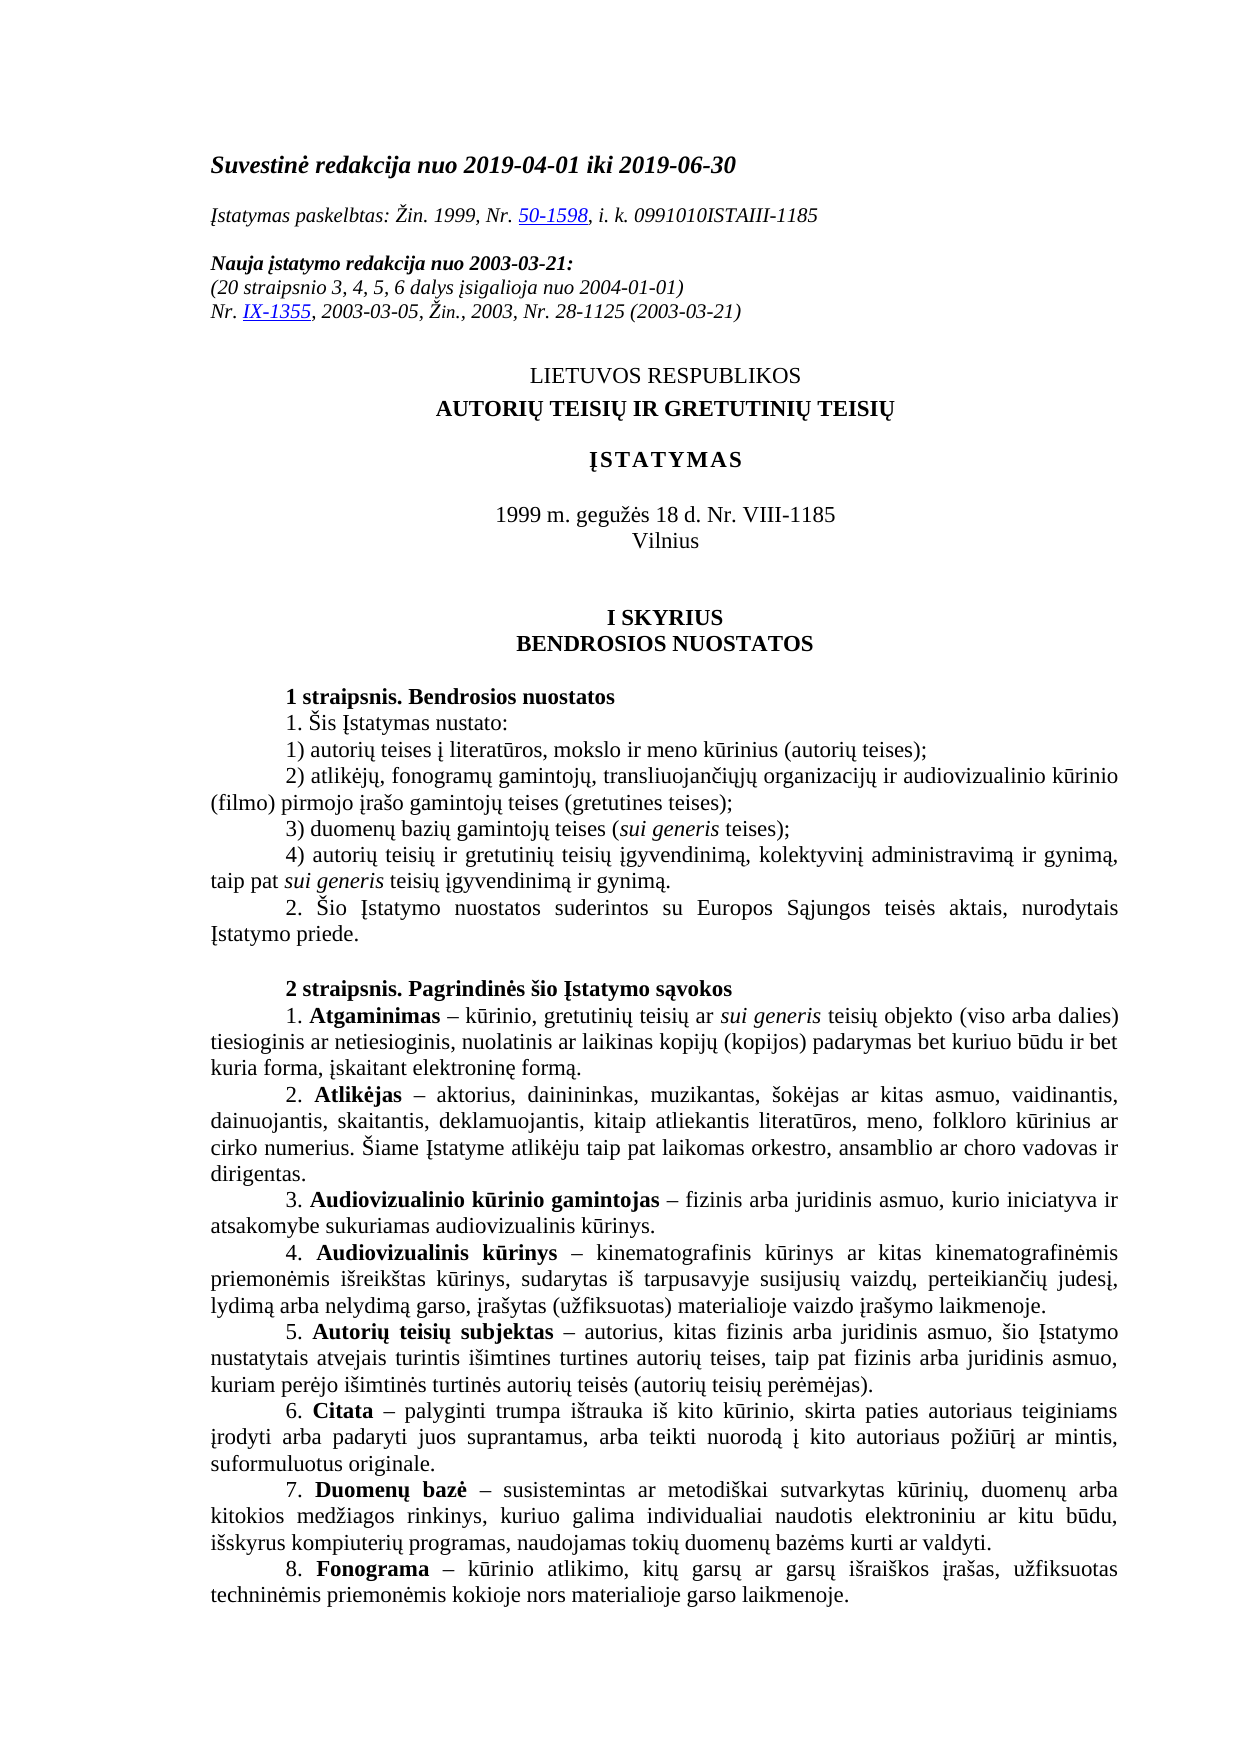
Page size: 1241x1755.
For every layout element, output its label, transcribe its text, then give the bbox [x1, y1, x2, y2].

text 8. Fonograma – kūrinio atlikimo, kitų garsų ar garsų išraiškos įrašas, užfiksuotas techninėmis priemonėmis kokioje nors materialioje garso laikmenoje. [210, 1555, 1119, 1608]
text 4) autorių teisių ir gretutinių teisių įgyvendinimą, kolektyvinį administravimą ir gynimą, taip pat sui generis teisių įgyvendinimą ir gynimą. [210, 841, 1119, 894]
text 7. Duomenų bazė – susistemintas ar metodiškai sutvarkytas kūrinių, duomenų arba kitokios medžiagos rinkinys, kuriuo galima individualiai naudotis elektroniniu ar kitu būdu, išskyrus kompiuterių programas, naudojamas tokių duomenų bazėms kurti ar valdyti. [210, 1476, 1119, 1555]
text 2 straipsnis. Pagrindinės šio Įstatymo sąvokos [210, 975, 1119, 1002]
text 2. Šio Įstatymo nuostatos suderintos su Europos Sąjungos teisės aktais, nurodytais Įstatymo priede. [210, 894, 1119, 947]
text 4. Audiovizualinis kūrinys – kinematografinis kūrinys ar kitas kinematografinėmis priemonėmis išreikštas kūrinys, sudarytas iš tarpusavyje susijusių vaizdų, perteikiančių judesį, lydimą arba nelydimą garso, įrašytas (užfiksuotas) materialioje vaizdo įrašymo laikmenoje. [210, 1239, 1119, 1318]
text Suvestinė redakcija nuo 2019-04-01 iki 2019-06-30 [210, 150, 1120, 179]
text 2) atlikėjų, fonogramų gamintojų, transliuojančiųjų organizacijų ir audiovizualinio kūrinio (filmo) pirmojo įrašo gamintojų teises (gretutines teises); [210, 762, 1119, 815]
text 1. Šis Įstatymas nustato: [210, 709, 1119, 736]
text Nr. IX-1355, 2003-03-05, Žin., 2003, Nr. 28-1125 (2003-03-21) [210, 299, 1120, 323]
text 1 straipsnis. Bendrosios nuostatos [210, 683, 1119, 709]
text I SKYRIUS [210, 604, 1119, 630]
text ĮSTATYMAS [210, 446, 1120, 472]
text 3) duomenų bazių gamintojų teises (sui generis teises); [210, 815, 1119, 841]
text 3. Audiovizualinio kūrinio gamintojas – fizinis arba juridinis asmuo, kurio iniciatyva ir atsakomybe sukuriamas audiovizualinis kūrinys. [210, 1186, 1119, 1239]
text 6. Citata – palyginti trumpa ištrauka iš kito kūrinio, skirta paties autoriaus teiginiams įrodyti arba padaryti juos suprantamus, arba teikti nuorodą į kito autoriaus požiūrį ar mintis, suformuluotus originale. [210, 1397, 1119, 1476]
text 1999 m. gegužės 18 d. Nr. VIII-1185 Vilnius [210, 501, 1120, 554]
text Nauja įstatymo redakcija nuo 2003-03-21: [210, 251, 1120, 275]
text (20 straipsnio 3, 4, 5, 6 dalys įsigalioja nuo 2004-01-01) [210, 275, 1119, 299]
text 1) autorių teises į literatūros, mokslo ir meno kūrinius (autorių teises); [210, 736, 1119, 762]
text 1. Atgaminimas – kūrinio, gretutinių teisių ar sui generis teisių objekto (viso arba dalies) tiesioginis ar netiesioginis, nuolatinis ar laikinas kopijų (kopijos) padarymas bet kuriuo būdu ir bet kuria forma, įskaitant elektroninę formą. [210, 1002, 1119, 1081]
text LIETUVOS RESPUBLIKOS [210, 362, 1120, 388]
text BENDROSIOS NUOSTATOS [210, 630, 1119, 657]
text 2. Atlikėjas – aktorius, dainininkas, muzikantas, šokėjas ar kitas asmuo, vaidinantis, dainuojantis, skaitantis, deklamuojantis, kitaip atliekantis literatūros, meno, folkloro kūrinius ar cirko numerius. Šiame Įstatyme atlikėju taip pat laikomas orkestro, ansamblio ar choro vadovas ir dirigentas. [210, 1081, 1119, 1186]
text 5. Autorių teisių subjektas – autorius, kitas fizinis arba juridinis asmuo, šio Įstatymo nustatytais atvejais turintis išimtines turtines autorių teises, taip pat fizinis arba juridinis asmuo, kuriam perėjo išimtinės turtinės autorių teisės (autorių teisių perėmėjas). [210, 1318, 1119, 1397]
text AUTORIŲ TEISIŲ IR GRETUTINIŲ TEISIŲ [210, 395, 1120, 422]
text Įstatymas paskelbtas: Žin. 1999, Nr. 50-1598, i. k. 0991010ISTAIII-1185 [210, 203, 1120, 227]
